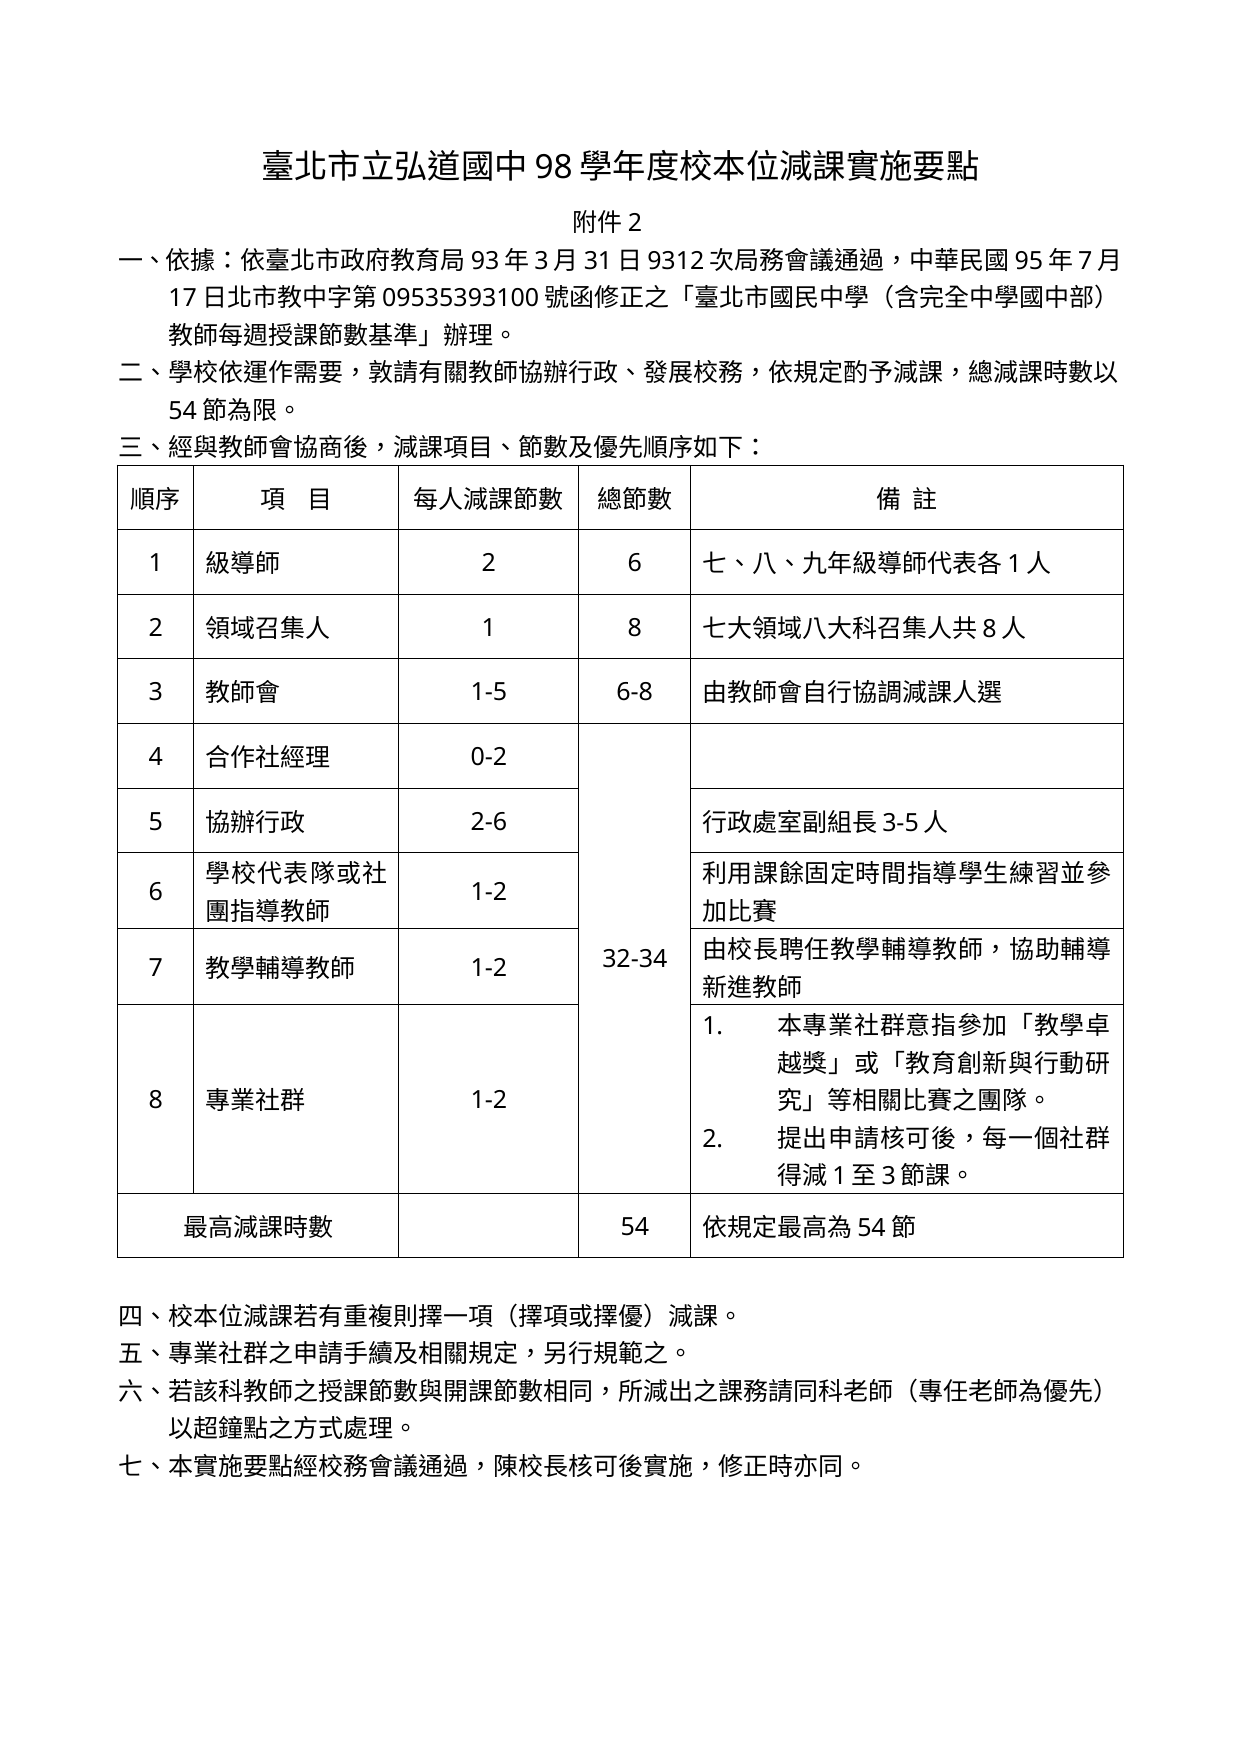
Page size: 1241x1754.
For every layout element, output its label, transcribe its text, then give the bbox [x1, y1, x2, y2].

table_cell 由教師會自行協調減課人選 [691, 659, 1123, 723]
table_cell 協辦行政 [194, 789, 398, 852]
table_cell 七大領域八大科召集人共8人 [691, 595, 1123, 658]
table_cell [691, 724, 1123, 787]
table_cell 1-2 [399, 853, 578, 928]
table_cell 6 [579, 530, 690, 594]
table_cell 本專業社群意指參加「教學卓越獎」或「教育創新與行動研究」等相關比賽之團隊。 提出申請核可後，每一個社群得減1至3節課。 [691, 1005, 1123, 1193]
table_cell 教師會 [194, 659, 398, 723]
table_cell 3 [118, 659, 193, 723]
table_cell 1-2 [399, 1005, 578, 1193]
table_cell 4 [118, 724, 193, 787]
text 七、本實施要點經校務會議通過，陳校長核可後實施，修正時亦同。 [118, 1446, 1122, 1483]
table_cell 最高減課時數 [118, 1194, 398, 1257]
table_cell 合作社經理 [194, 724, 398, 787]
text 四、校本位減課若有重複則擇一項（擇項或擇優）減課。 [118, 1296, 1122, 1333]
table_cell 2 [118, 595, 193, 658]
table_cell 1 [399, 595, 578, 658]
table_cell 32-34 [579, 724, 690, 1193]
table_cell 1-2 [399, 929, 578, 1004]
table_cell 7 [118, 929, 193, 1004]
table_cell 8 [579, 595, 690, 658]
text 六、若該科教師之授課節數與開課節數相同，所減出之課務請同科老師（專任老師為優先）以超鐘點之方式處理。 [118, 1371, 1122, 1446]
table_header 項 目 [194, 466, 398, 529]
table_cell 領域召集人 [194, 595, 398, 658]
table_cell 七、八、九年級導師代表各1人 [691, 530, 1123, 594]
text 三、經與教師會協商後，減課項目、節數及優先順序如下： [118, 427, 1122, 464]
table_cell 依規定最高為54節 [691, 1194, 1123, 1257]
table_header 順序 [118, 466, 193, 529]
table_cell 利用課餘固定時間指導學生練習並參加比賽 [691, 853, 1123, 928]
table_cell 專業社群 [194, 1005, 398, 1193]
table_cell 行政處室副組長3-5人 [691, 789, 1123, 852]
table_cell 學校代表隊或社團指導教師 [194, 853, 398, 928]
text 二、學校依運作需要，敦請有關教師協辦行政、發展校務，依規定酌予減課，總減課時數以54節為限。 [118, 352, 1122, 427]
table_cell 2 [399, 530, 578, 594]
table_cell 5 [118, 789, 193, 852]
table_cell 1-5 [399, 659, 578, 723]
table_header 總節數 [579, 466, 690, 529]
table_cell 6-8 [579, 659, 690, 723]
table_cell 1 [118, 530, 193, 594]
table_cell 54 [579, 1194, 690, 1257]
table_cell 級導師 [194, 530, 398, 594]
text 五、專業社群之申請手續及相關規定，另行規範之。 [118, 1333, 1122, 1371]
table_header 備 註 [691, 466, 1123, 529]
table_header 每人減課節數 [399, 466, 578, 529]
table_cell 6 [118, 853, 193, 928]
text 附件2 [118, 202, 1122, 239]
table_cell 教學輔導教師 [194, 929, 398, 1004]
text 一、依據：依臺北市政府教育局93年3月31日9312次局務會議通過，中華民國95年7月17日北市教中字第09535393100號函修正之「臺北市國民中學（含完全中學國中部）教師每週授課節數基準」辦理。 [118, 239, 1122, 352]
table_cell 0-2 [399, 724, 578, 787]
table_cell [399, 1194, 578, 1257]
table_cell 由校長聘任教學輔導教師，協助輔導新進教師 [691, 929, 1123, 1004]
text 臺北市立弘道國中98學年度校本位減課實施要點 [118, 127, 1122, 202]
table_cell 8 [118, 1005, 193, 1193]
table_cell 2-6 [399, 789, 578, 852]
